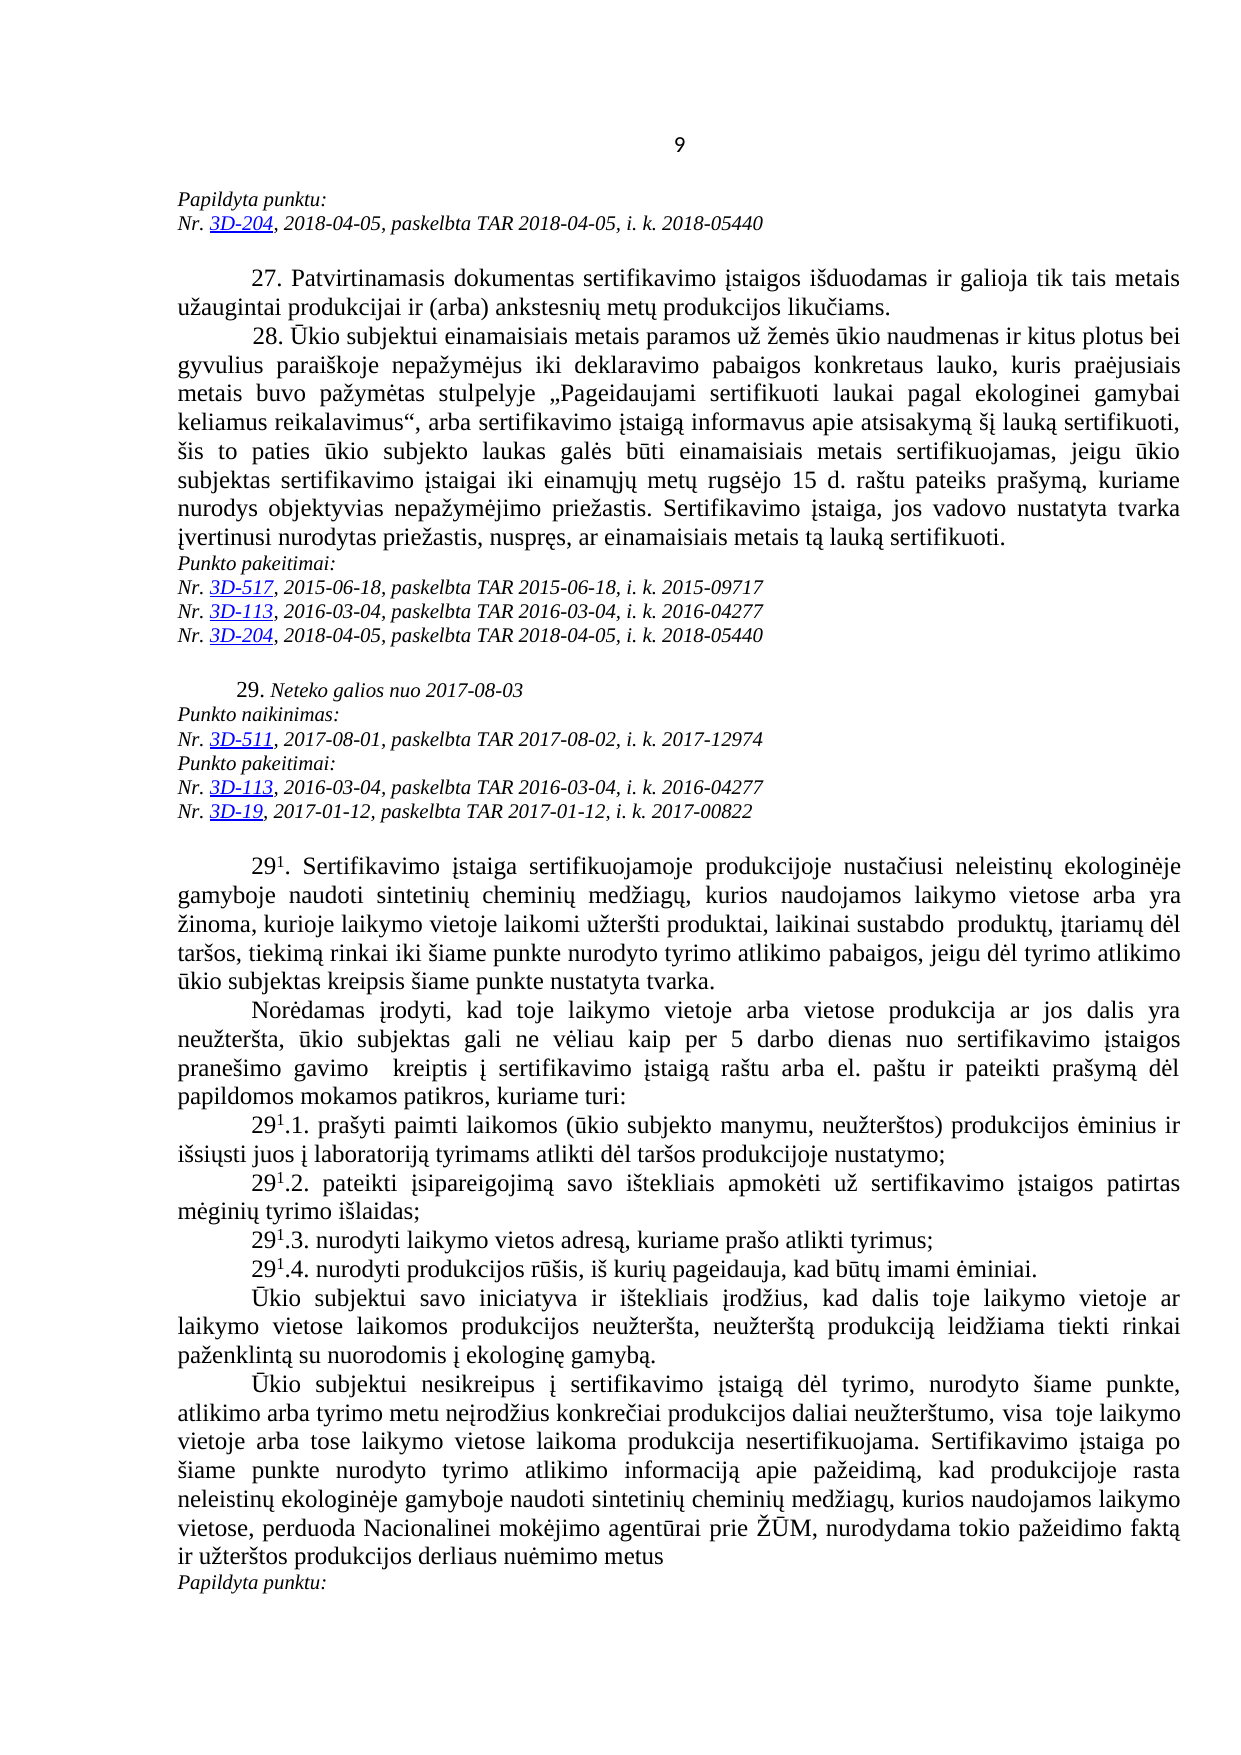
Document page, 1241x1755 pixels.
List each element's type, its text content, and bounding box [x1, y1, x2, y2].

text Nr. 3D-517, 2015-06-18, paskelbta TAR 2015-06-18, i. k. 2015-09717 [177, 575, 1181, 599]
text 29. Neteko galios nuo 2017-08-03 [177, 676, 1181, 702]
text Nr. 3D-204, 2018-04-05, paskelbta TAR 2018-04-05, i. k. 2018-05440 [177, 211, 1181, 235]
text 291.4. nurodyti produkcijos rūšis, iš kurių pageidauja, kad būtų imami ėminiai. [177, 1254, 1181, 1283]
text Nr. 3D-113, 2016-03-04, paskelbta TAR 2016-03-04, i. k. 2016-04277 [177, 599, 1181, 623]
text Punkto pakeitimai: [177, 551, 1181, 575]
text Punkto naikinimas: [177, 702, 1181, 726]
text Punkto pakeitimai: [177, 751, 1181, 774]
text Nr. 3D-113, 2016-03-04, paskelbta TAR 2016-03-04, i. k. 2016-04277 [177, 774, 1181, 799]
text Ūkio subjektui nesikreipus į sertifikavimo įstaigą dėl tyrimo, nurodyto šiame punkte, atlikimo arba tyrimo metu neįrodžius konkrečiai produkcijos daliai neužterštumo, visa toje laikymo vietoje arba tose laikymo vietose laikoma produkcija nesertifikuojama. Sertifikavimo įstaiga po šiame punkte nurodyto tyrimo atlikimo informaciją apie pažeidimą, kad produkcijoje rasta neleistinų ekologinėje gamyboje naudoti sintetinių cheminių medžiagų, kurios naudojamos laikymo vietose, perduoda Nacionalinei mokėjimo agentūrai prie ŽŪM, nurodydama tokio pažeidimo faktą ir užterštos produkcijos derliaus nuėmimo metus [177, 1369, 1181, 1570]
text 291. Sertifikavimo įstaiga sertifikuojamoje produkcijoje nustačiusi neleistinų ekologinėje gamyboje naudoti sintetinių cheminių medžiagų, kurios naudojamos laikymo vietose arba yra žinoma, kurioje laikymo vietoje laikomi užteršti produktai, laikinai sustabdo produktų, įtariamų dėl taršos, tiekimą rinkai iki šiame punkte nurodyto tyrimo atlikimo pabaigos, jeigu dėl tyrimo atlikimo ūkio subjektas kreipsis šiame punkte nustatyta tvarka. [177, 851, 1181, 995]
text 28. Ūkio subjektui einamaisiais metais paramos už žemės ūkio naudmenas ir kitus plotus bei gyvulius paraiškoje nepažymėjus iki deklaravimo pabaigos konkretaus lauko, kuris praėjusiais metais buvo pažymėtas stulpelyje „Pageidaujami sertifikuoti laukai pagal ekologinei gamybai keliamus reikalavimus“, arba sertifikavimo įstaigą informavus apie atsisakymą šį lauką sertifikuoti, šis to paties ūkio subjekto laukas galės būti einamaisiais metais sertifikuojamas, jeigu ūkio subjektas sertifikavimo įstaigai iki einamųjų metų rugsėjo 15 d. raštu pateiks prašymą, kuriame nurodys objektyvias nepažymėjimo priežastis. Sertifikavimo įstaiga, jos vadovo nustatyta tvarka įvertinusi nurodytas priežastis, nuspręs, ar einamaisiais metais tą lauką sertifikuoti. [177, 321, 1181, 551]
text 291.2. pateikti įsipareigojimą savo ištekliais apmokėti už sertifikavimo įstaigos patirtas mėginių tyrimo išlaidas; [177, 1168, 1181, 1225]
text Nr. 3D-19, 2017-01-12, paskelbta TAR 2017-01-12, i. k. 2017-00822 [177, 799, 1181, 823]
text Norėdamas įrodyti, kad toje laikymo vietoje arba vietose produkcija ar jos dalis yra neužteršta, ūkio subjektas gali ne vėliau kaip per 5 darbo dienas nuo sertifikavimo įstaigos pranešimo gavimo kreiptis į sertifikavimo įstaigą raštu arba el. paštu ir pateikti prašymą dėl papildomos mokamos patikros, kuriame turi: [177, 995, 1181, 1110]
text Nr. 3D-204, 2018-04-05, paskelbta TAR 2018-04-05, i. k. 2018-05440 [177, 623, 1181, 647]
text Ūkio subjektui savo iniciatyva ir ištekliais įrodžius, kad dalis toje laikymo vietoje ar laikymo vietose laikomos produkcijos neužteršta, neužterštą produkciją leidžiama tiekti rinkai paženklintą su nuorodomis į ekologinę gamybą. [177, 1283, 1181, 1369]
text Nr. 3D-511, 2017-08-01, paskelbta TAR 2017-08-02, i. k. 2017-12974 [177, 726, 1181, 751]
text 291.1. prašyti paimti laikomos (ūkio subjekto manymu, neužterštos) produkcijos ėminius ir išsiųsti juos į laboratoriją tyrimams atlikti dėl taršos produkcijoje nustatymo; [177, 1110, 1181, 1168]
text Papildyta punktu: [177, 187, 1181, 211]
text Papildyta punktu: [177, 1570, 1181, 1594]
text 27. Patvirtinamasis dokumentas sertifikavimo įstaigos išduodamas ir galioja tik tais metais užaugintai produkcijai ir (arba) ankstesnių metų produkcijos likučiams. [177, 263, 1181, 321]
text 291.3. nurodyti laikymo vietos adresą, kuriame prašo atlikti tyrimus; [177, 1225, 1181, 1254]
